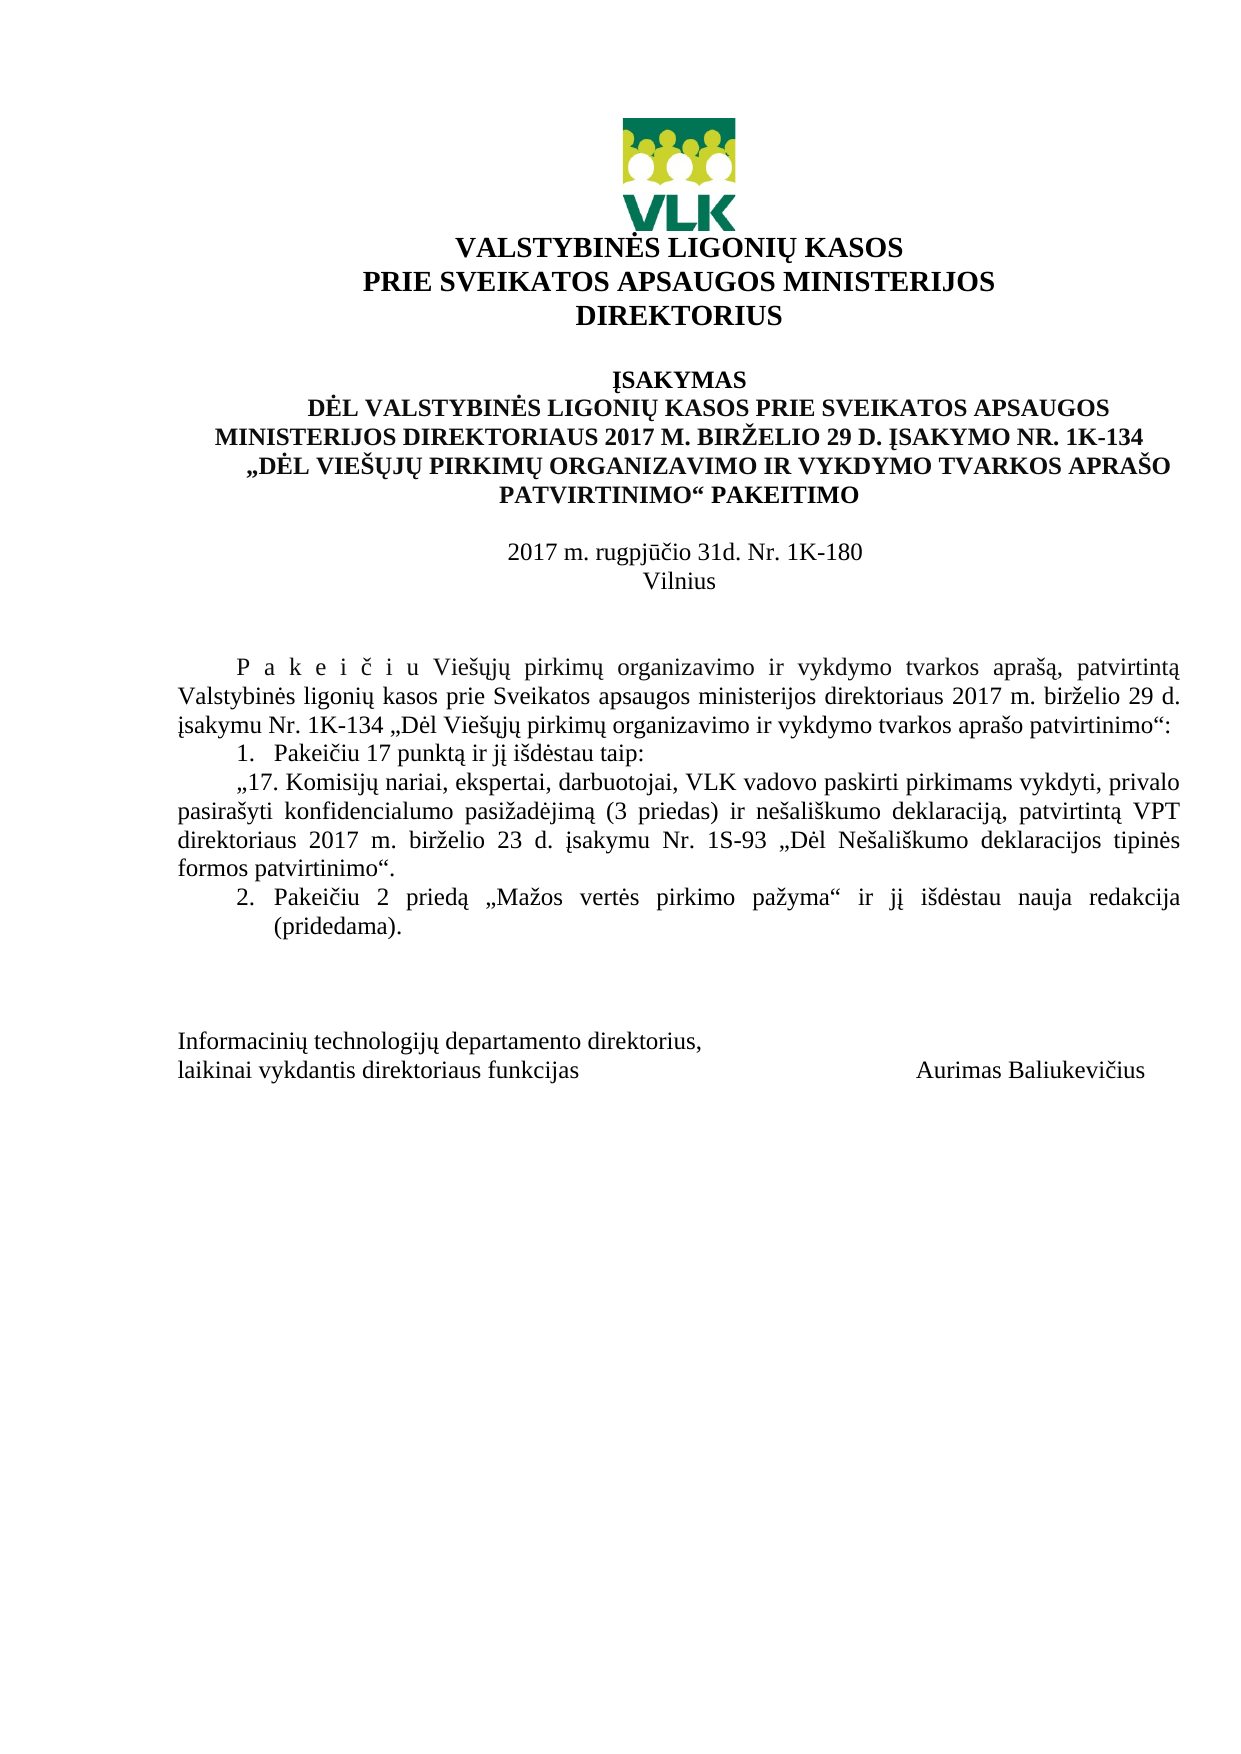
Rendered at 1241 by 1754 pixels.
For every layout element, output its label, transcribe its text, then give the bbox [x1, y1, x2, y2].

text Vilnius [177, 566, 1181, 595]
text DĖL VALSTYBINĖS LIGONIŲ KASOS PRIE SVEIKATOS APSAUGOS MINISTERIJOS DIREKTORIAUS 2017 M. BIRŽELIO 29 D. ĮSAKYMO nR. 1K-134 [177, 393, 1181, 451]
text „17. Komisijų nariai, ekspertai, darbuotojai, VLK vadovo paskirti pirkimams vykdyti, privalo pasirašyti konfidencialumo pasižadėjimą (3 priedas) ir nešališkumo deklaraciją, patvirtintą VPT direktoriaus 2017 m. birželio 23 d. įsakymu Nr. 1S-93 „Dėl Nešališkumo deklaracijos tipinės formos patvirtinimo“. [177, 767, 1181, 882]
text 1. Pakeičiu 17 punktą ir jį išdėstau taip: [236, 738, 1181, 767]
text VALSTYBINĖS LIGONIŲ KASOS [177, 231, 1181, 264]
text 2. Pakeičiu 2 priedą „Mažos vertės pirkimo pažyma“ ir jį išdėstau nauja redakcija (pridedama). [236, 882, 1181, 940]
text ĮSAKYMAS [177, 365, 1181, 393]
text laikinai vykdantis direktoriaus funkcijas Aurimas Baliukevičius [177, 1055, 1181, 1083]
text PRIE SVEIKATOS APSAUGOS MINISTERIJOS [177, 264, 1181, 298]
text P a k e i č i u Viešųjų pirkimų organizavimo ir vykdymo tvarkos aprašą, patvirtintą Valstybinės ligonių kasos prie Sveikatos apsaugos ministerijos direktoriaus 2017 m. birželio 29 d. įsakymu Nr. 1K-134 „Dėl Viešųjų pirkimų organizavimo ir vykdymo tvarkos aprašo patvirtinimo“: [177, 652, 1181, 738]
text „DĖL VIEŠŲJŲ PIRKIMŲ ORGANIZAVIMO IR VYKDYMO TVARKOS APRAŠO PATVIRTINIMO“ PAKEITIMO [177, 451, 1181, 508]
text 2017 m. rugpjūčio 31d. Nr. 1K-180 [177, 537, 1181, 566]
text DIREKTORIUS [177, 298, 1181, 331]
text Informacinių technologijų departamento direktorius, [177, 1026, 1181, 1055]
